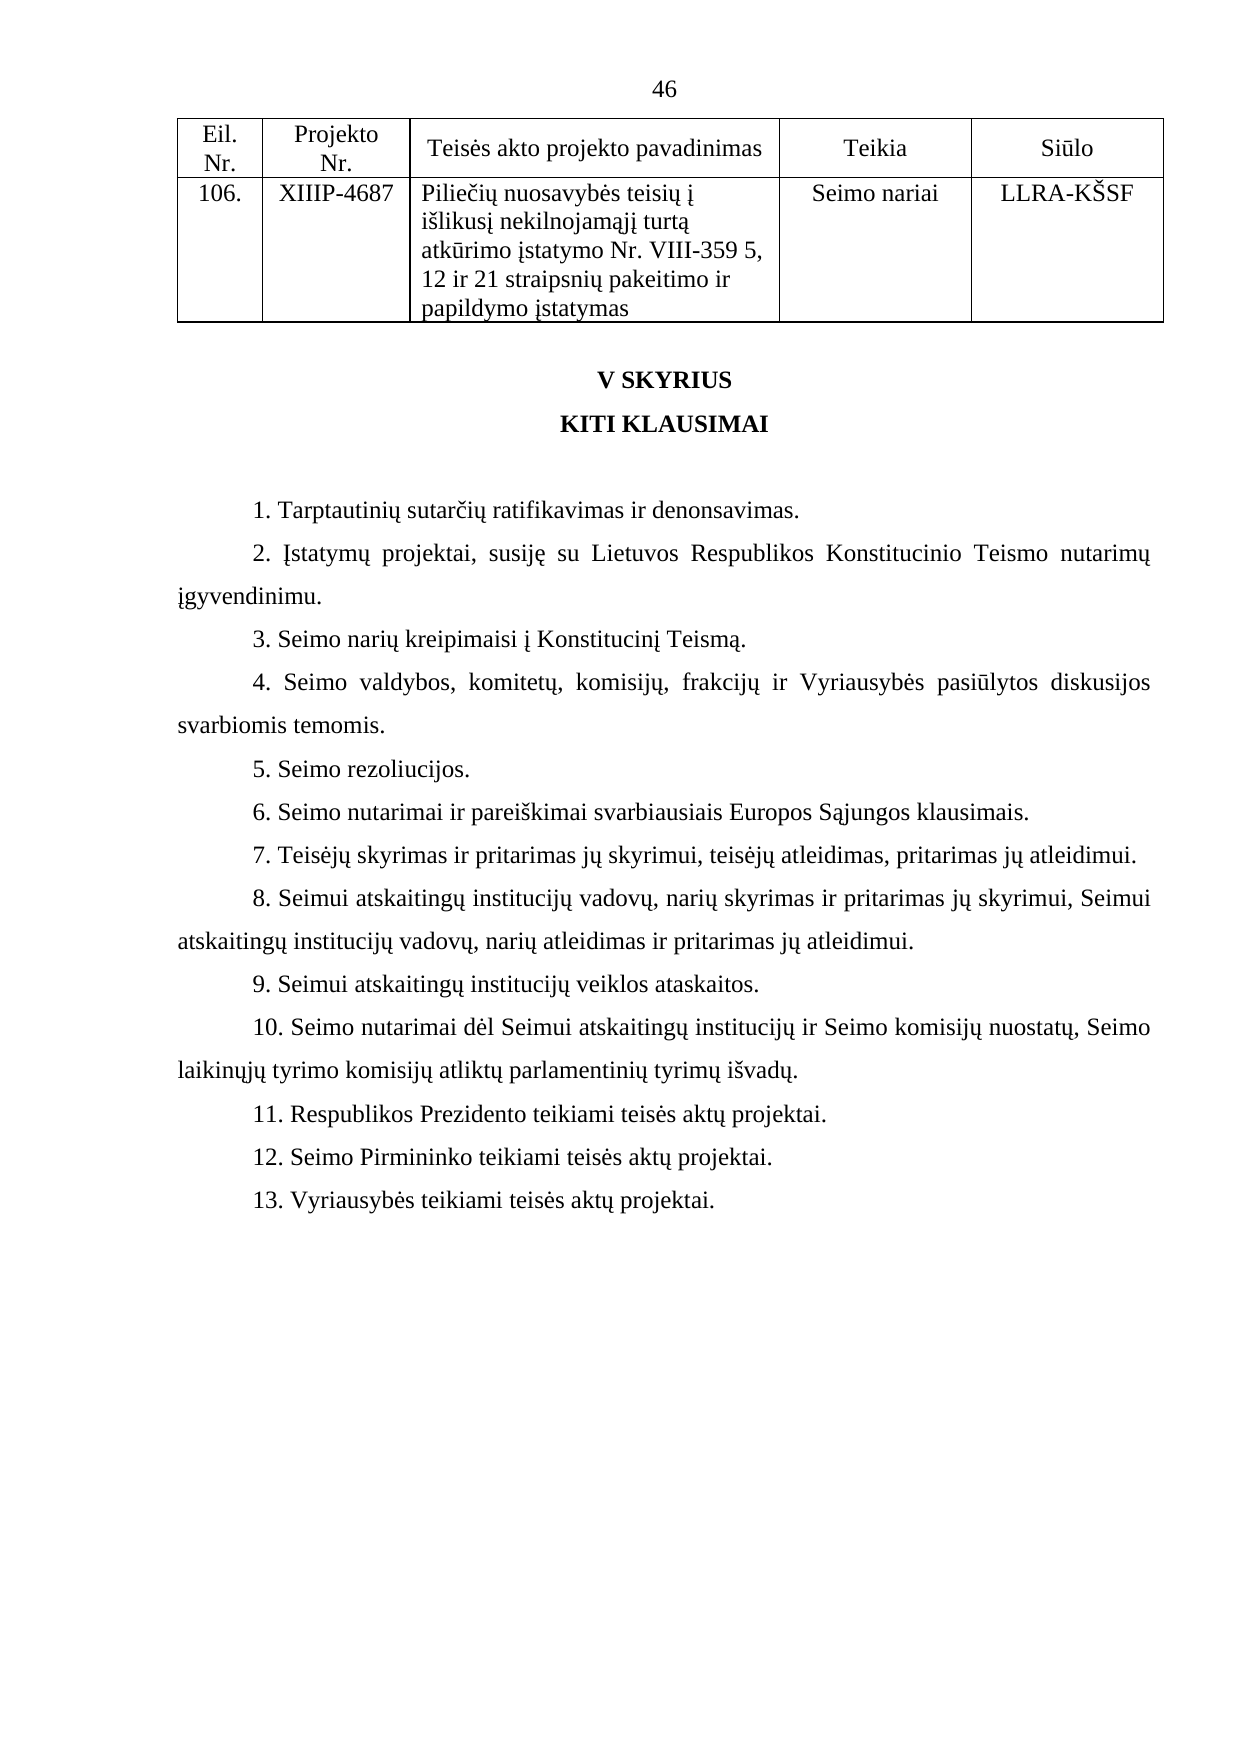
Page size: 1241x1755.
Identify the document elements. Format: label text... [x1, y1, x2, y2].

text 10. Seimo nutarimai dėl Seimui atskaitingų institucijų ir Seimo komisijų nuostatų, Seimo laikinųjų tyrimo komisijų atliktų parlamentinių tyrimų išvadų. [177, 1012, 1152, 1084]
text 3. Seimo narių kreipimaisi į Konstitucinį Teismą. [177, 624, 1152, 653]
text 5. Seimo rezoliucijos. [177, 754, 1152, 782]
text 11. Respublikos Prezidento teikiami teisės aktų projektai. [177, 1099, 1152, 1127]
text 1. Tarptautinių sutarčių ratifikavimas ir denonsavimas. [177, 495, 1152, 524]
table_header Eil. Nr. [178, 119, 262, 177]
text KITI KLAUSIMAI [177, 409, 1152, 437]
text V SKYRIUS [177, 366, 1152, 394]
table_cell 106. [178, 178, 262, 321]
text 12. Seimo Pirmininko teikiami teisės aktų projektai. [177, 1142, 1152, 1171]
text 6. Seimo nutarimai ir pareiškimai svarbiausiais Europos Sąjungos klausimais. [177, 797, 1152, 826]
text 4. Seimo valdybos, komitetų, komisijų, frakcijų ir Vyriausybės pasiūlytos diskusijos svarbiomis temomis. [177, 667, 1152, 739]
table_cell LLRA-KŠSF [972, 178, 1163, 321]
table_header Siūlo [972, 119, 1163, 177]
table_cell Piliečių nuosavybės teisių į išlikusį nekilnojamąjį turtą atkūrimo įstatymo Nr. VIII-359 5, 12 ir 21 straipsnių pakeitimo ir papildymo įstatymas [411, 178, 779, 321]
table_header Teisės akto projekto pavadinimas [411, 119, 779, 177]
text 8. Seimui atskaitingų institucijų vadovų, narių skyrimas ir pritarimas jų skyrimui, Seimui atskaitingų institucijų vadovų, narių atleidimas ir pritarimas jų atleidimui. [177, 883, 1152, 955]
text 13. Vyriausybės teikiami teisės aktų projektai. [177, 1185, 1152, 1214]
text 7. Teisėjų skyrimas ir pritarimas jų skyrimui, teisėjų atleidimas, pritarimas jų atleidimui. [177, 840, 1152, 869]
table_cell Seimo nariai [780, 178, 971, 321]
text 2. Įstatymų projektai, susiję su Lietuvos Respublikos Konstitucinio Teismo nutarimų įgyvendinimu. [177, 538, 1152, 610]
table_header Teikia [780, 119, 971, 177]
text 9. Seimui atskaitingų institucijų veiklos ataskaitos. [177, 969, 1152, 998]
table_header Projekto Nr. [263, 119, 409, 177]
table_cell XIIIP-4687 [263, 178, 409, 321]
